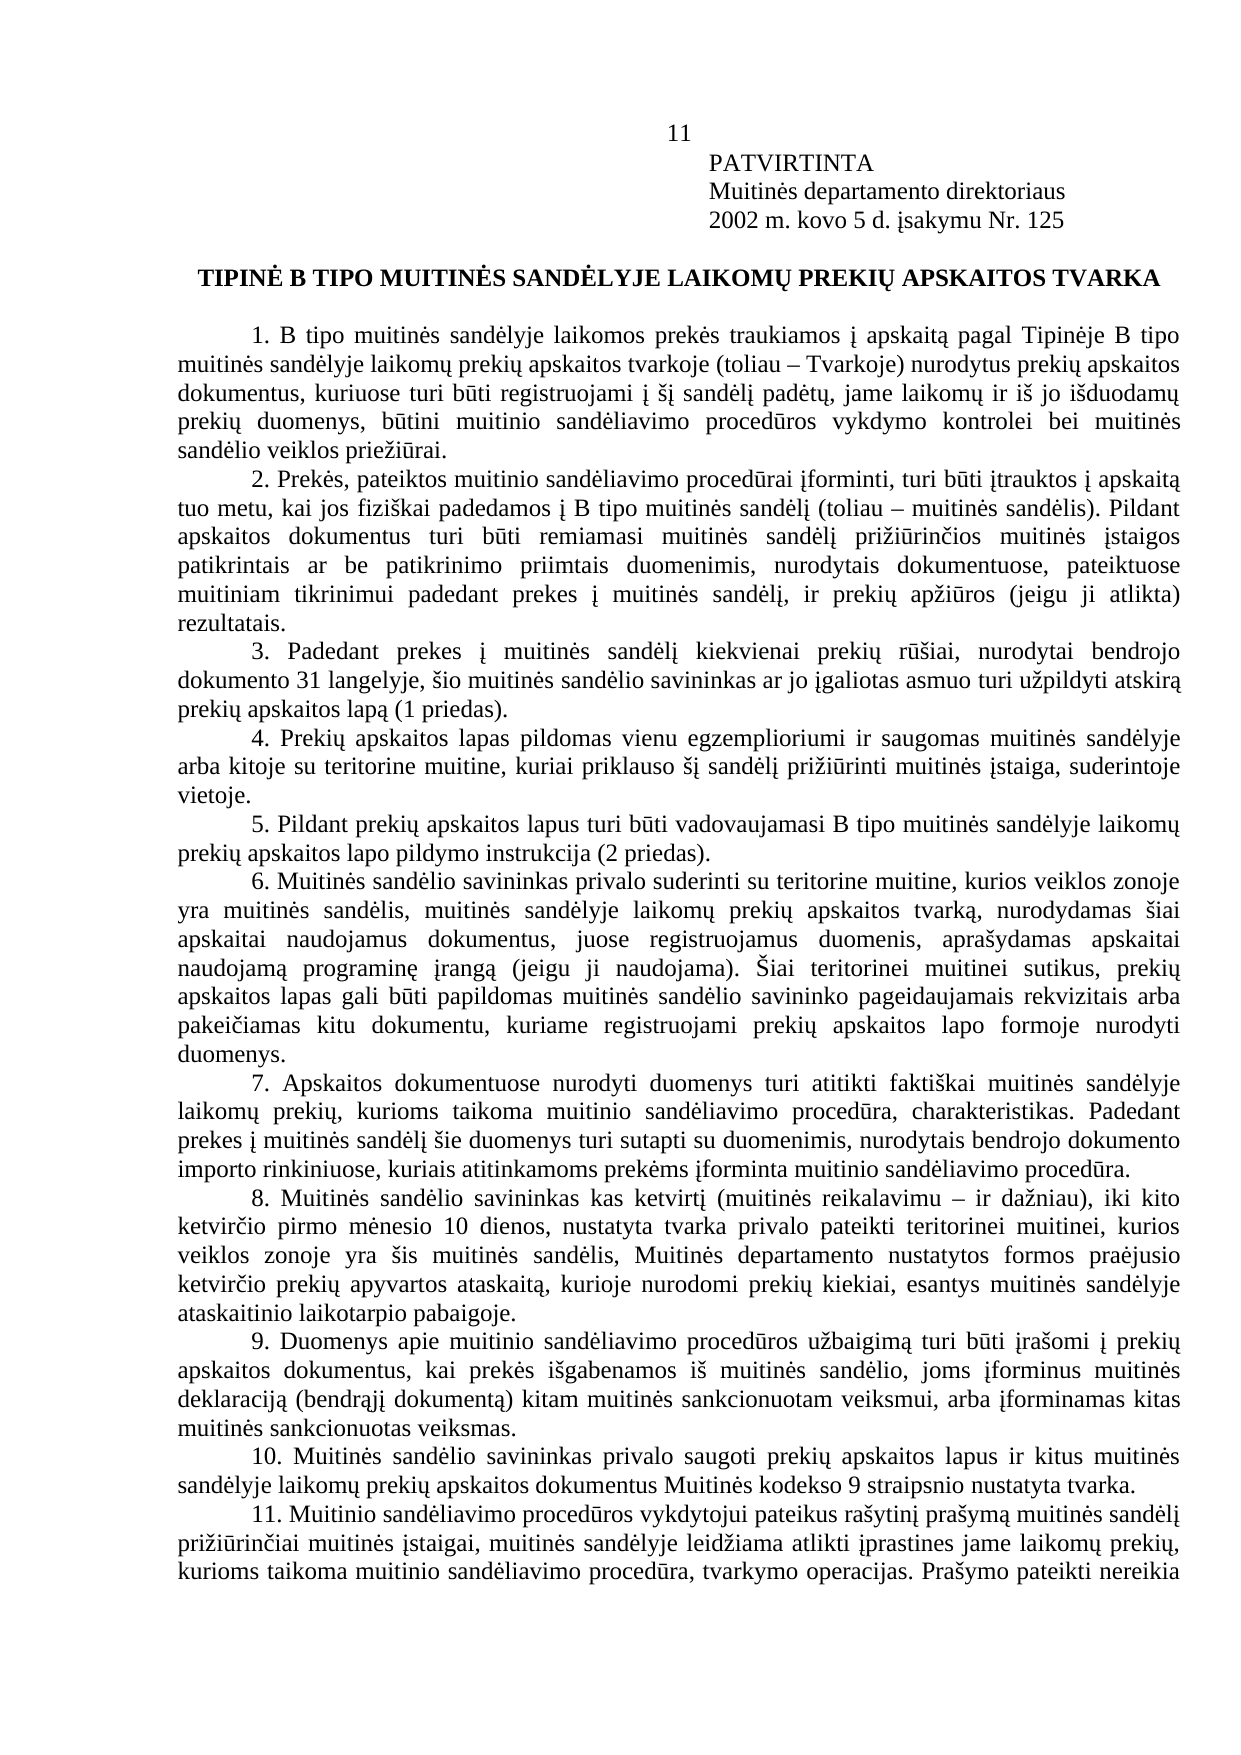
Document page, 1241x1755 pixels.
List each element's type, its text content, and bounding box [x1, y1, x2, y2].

text 2. Prekės, pateiktos muitinio sandėliavimo procedūrai įforminti, turi būti įtrauktos į apskaitą tuo metu, kai jos fiziškai padedamos į B tipo muitinės sandėlį (toliau – muitinės sandėlis). Pildant apskaitos dokumentus turi būti remiamasi muitinės sandėlį prižiūrinčios muitinės įstaigos patikrintais ar be patikrinimo priimtais duomenimis, nurodytais dokumentuose, pateiktuose muitiniam tikrinimui padedant prekes į muitinės sandėlį, ir prekių apžiūros (jeigu ji atlikta) rezultatais. [177, 464, 1181, 636]
text 8. Muitinės sandėlio savininkas kas ketvirtį (muitinės reikalavimu – ir dažniau), iki kito ketvirčio pirmo mėnesio 10 dienos, nustatyta tvarka privalo pateikti teritorinei muitinei, kurios veiklos zonoje yra šis muitinės sandėlis, Muitinės departamento nustatytos formos praėjusio ketvirčio prekių apyvartos ataskaitą, kurioje nurodomi prekių kiekiai, esantys muitinės sandėlyje ataskaitinio laikotarpio pabaigoje. [177, 1183, 1181, 1326]
text 5. Pildant prekių apskaitos lapus turi būti vadovaujamasi B tipo muitinės sandėlyje laikomų prekių apskaitos lapo pildymo instrukcija (2 priedas). [177, 809, 1181, 866]
text 11. Muitinio sandėliavimo procedūros vykdytojui pateikus rašytinį prašymą muitinės sandėlį prižiūrinčiai muitinės įstaigai, muitinės sandėlyje leidžiama atlikti įprastines jame laikomų prekių, kurioms taikoma muitinio sandėliavimo procedūra, tvarkymo operacijas. Prašymo pateikti nereikia [177, 1499, 1181, 1585]
text PATVIRTINTA [709, 148, 1181, 176]
text 4. Prekių apskaitos lapas pildomas vienu egzemplioriumi ir saugomas muitinės sandėlyje arba kitoje su teritorine muitine, kuriai priklauso šį sandėlį prižiūrinti muitinės įstaiga, suderintoje vietoje. [177, 723, 1181, 809]
text 1. B tipo muitinės sandėlyje laikomos prekės traukiamos į apskaitą pagal Tipinėje B tipo muitinės sandėlyje laikomų prekių apskaitos tvarkoje (toliau – Tvarkoje) nurodytus prekių apskaitos dokumentus, kuriuose turi būti registruojami į šį sandėlį padėtų, jame laikomų ir iš jo išduodamų prekių duomenys, būtini muitinio sandėliavimo procedūros vykdymo kontrolei bei muitinės sandėlio veiklos priežiūrai. [177, 320, 1181, 464]
text 10. Muitinės sandėlio savininkas privalo saugoti prekių apskaitos lapus ir kitus muitinės sandėlyje laikomų prekių apskaitos dokumentus Muitinės kodekso 9 straipsnio nustatyta tvarka. [177, 1441, 1181, 1499]
text Muitinės departamento direktoriaus [177, 176, 1181, 205]
text TIPINĖ B TIPO MUITINĖS SANDĖLYJE LAIKOMŲ PREKIŲ APSKAITOS TVARKA [177, 263, 1181, 291]
text 2002 m. kovo 5 d. įsakymu Nr. 125 [177, 205, 1181, 234]
text 6. Muitinės sandėlio savininkas privalo suderinti su teritorine muitine, kurios veiklos zonoje yra muitinės sandėlis, muitinės sandėlyje laikomų prekių apskaitos tvarką, nurodydamas šiai apskaitai naudojamus dokumentus, juose registruojamus duomenis, aprašydamas apskaitai naudojamą programinę įrangą (jeigu ji naudojama). Šiai teritorinei muitinei sutikus, prekių apskaitos lapas gali būti papildomas muitinės sandėlio savininko pageidaujamais rekvizitais arba pakeičiamas kitu dokumentu, kuriame registruojami prekių apskaitos lapo formoje nurodyti duomenys. [177, 866, 1181, 1068]
text 3. Padedant prekes į muitinės sandėlį kiekvienai prekių rūšiai, nurodytai bendrojo dokumento 31 langelyje, šio muitinės sandėlio savininkas ar jo įgaliotas asmuo turi užpildyti atskirą prekių apskaitos lapą (1 priedas). [177, 636, 1181, 723]
text 9. Duomenys apie muitinio sandėliavimo procedūros užbaigimą turi būti įrašomi į prekių apskaitos dokumentus, kai prekės išgabenamos iš muitinės sandėlio, joms įforminus muitinės deklaraciją (bendrąjį dokumentą) kitam muitinės sankcionuotam veiksmui, arba įforminamas kitas muitinės sankcionuotas veiksmas. [177, 1326, 1181, 1441]
text 7. Apskaitos dokumentuose nurodyti duomenys turi atitikti faktiškai muitinės sandėlyje laikomų prekių, kurioms taikoma muitinio sandėliavimo procedūra, charakteristikas. Padedant prekes į muitinės sandėlį šie duomenys turi sutapti su duomenimis, nurodytais bendrojo dokumento importo rinkiniuose, kuriais atitinkamoms prekėms įforminta muitinio sandėliavimo procedūra. [177, 1068, 1181, 1183]
